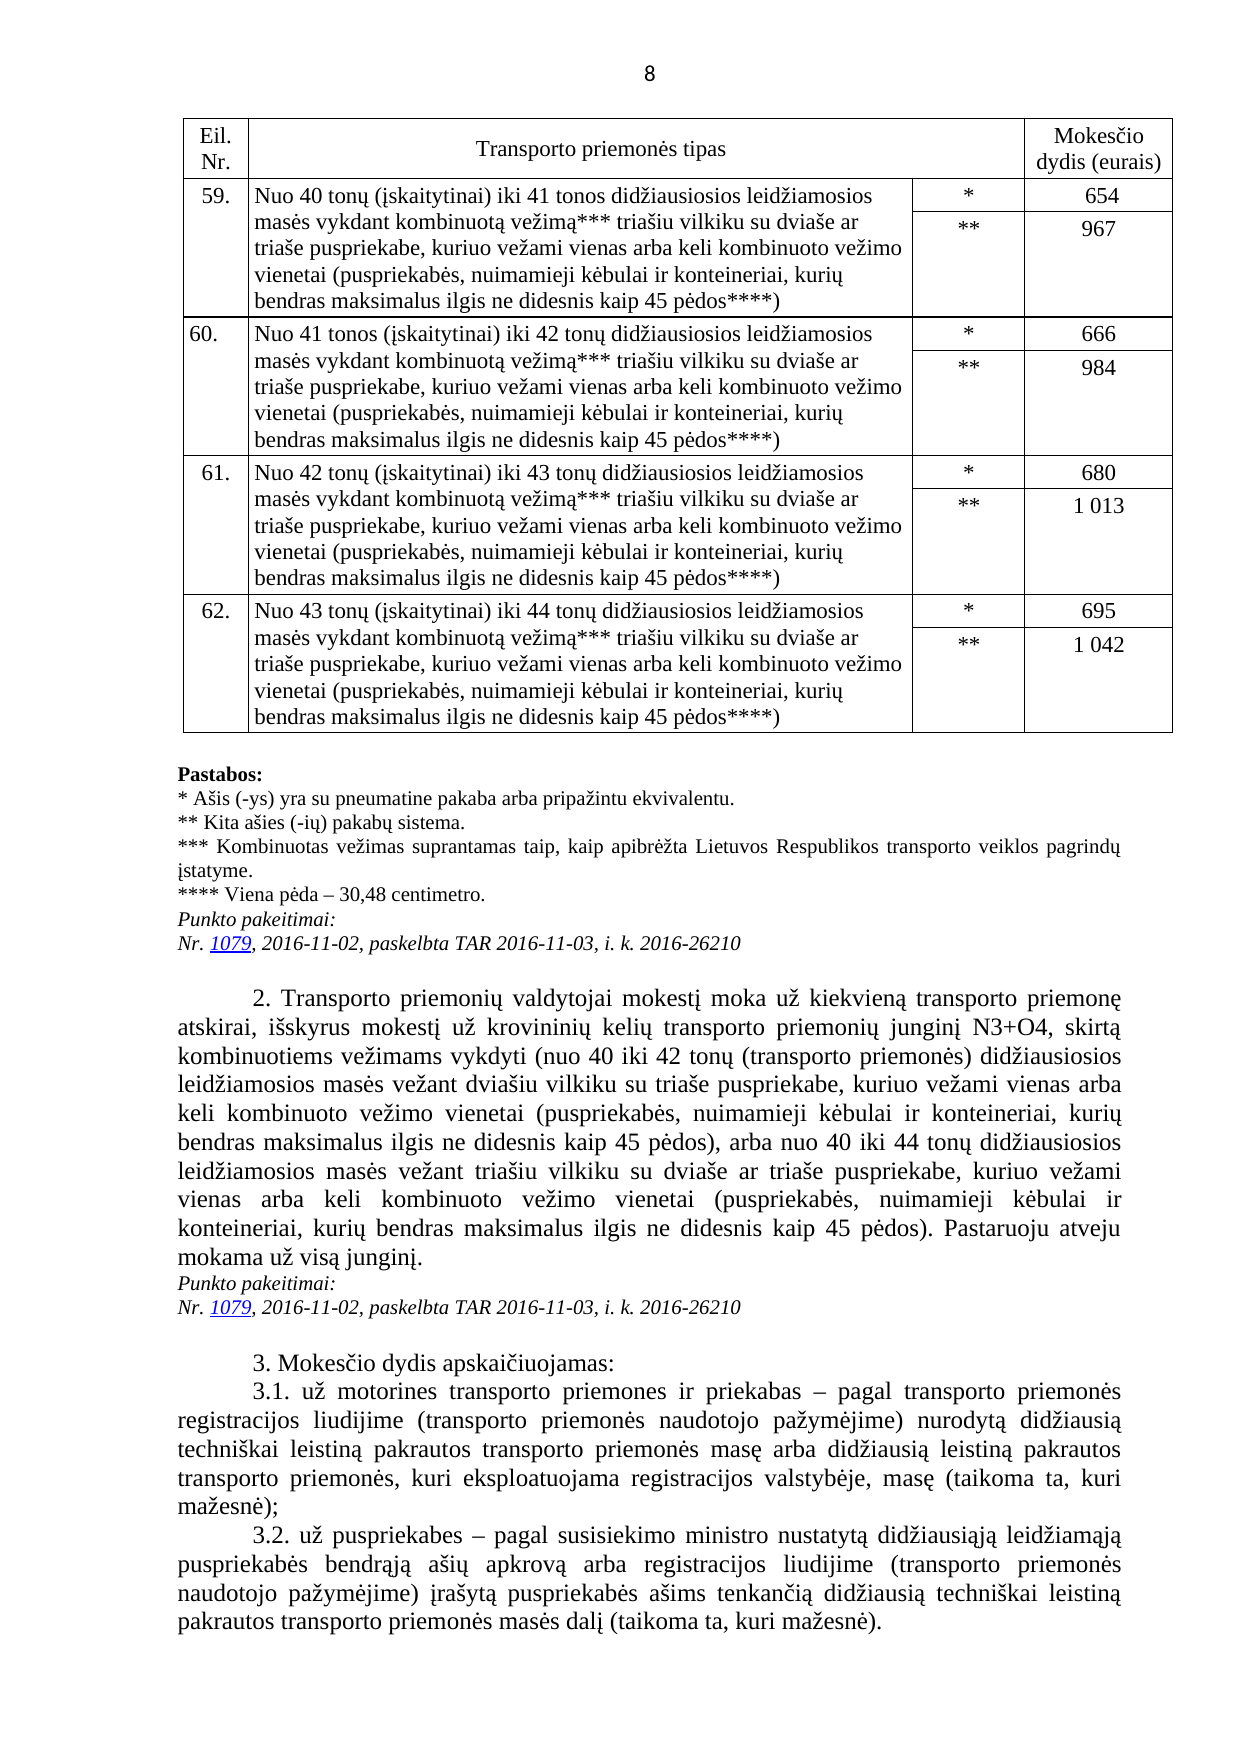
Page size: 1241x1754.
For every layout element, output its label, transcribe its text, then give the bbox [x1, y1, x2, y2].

table_cell * [913, 318, 1024, 349]
text 3.2. už puspriekabes – pagal susisiekimo ministro nustatytą didžiausiąją leidžiamąją puspriekabės bendrąją ašių apkrovą arba registracijos liudijime (transporto priemonės naudotojo pažymėjime) įrašytą puspriekabės ašims tenkančią didžiausią techniškai leistiną pakrautos transporto priemonės masės dalį (taikoma ta, kuri mažesnė). [177, 1520, 1122, 1635]
table_cell Nuo 42 tonų (įskaitytinai) iki 43 tonų didžiausiosios leidžiamosios masės vykdant kombinuotą vežimą*** triašiu vilkiku su dviaše ar triaše puspriekabe, kuriuo vežami vienas arba keli kombinuoto vežimo vienetai (puspriekabės, nuimamieji kėbulai ir konteineriai, kurių bendras maksimalus ilgis ne didesnis kaip 45 pėdos****) [249, 456, 912, 594]
table_cell 967 [1025, 212, 1172, 316]
text Nr. 1079, 2016-11-02, paskelbta TAR 2016-11-03, i. k. 2016-26210 [177, 931, 1122, 954]
table_cell 60. [184, 318, 248, 455]
text Punkto pakeitimai: [177, 906, 1122, 931]
table_cell 666 [1025, 318, 1172, 349]
table_cell Nuo 40 tonų (įskaitytinai) iki 41 tonos didžiausiosios leidžiamosios masės vykdant kombinuotą vežimą*** triašiu vilkiku su dviaše ar triaše puspriekabe, kuriuo vežami vienas arba keli kombinuoto vežimo vienetai (puspriekabės, nuimamieji kėbulai ir konteineriai, kurių bendras maksimalus ilgis ne didesnis kaip 45 pėdos****) [249, 179, 912, 316]
table_cell 984 [1025, 351, 1172, 455]
table_header Eil. Nr. [184, 119, 248, 178]
table_cell 62. [184, 595, 248, 732]
table_cell 61. [184, 456, 248, 594]
text * Ašis (-ys) yra su pneumatine pakaba arba pripažintu ekvivalentu. [177, 786, 1122, 810]
text ** Kita ašies (-ių) pakabų sistema. [177, 810, 1122, 834]
table_header Mokesčio dydis (eurais) [1025, 119, 1172, 178]
text 3.1. už motorines transporto priemones ir priekabas – pagal transporto priemonės registracijos liudijime (transporto priemonės naudotojo pažymėjime) nurodytą didžiausią techniškai leistiną pakrautos transporto priemonės masę arba didžiausią leistiną pakrautos transporto priemonės, kuri eksploatuojama registracijos valstybėje, masę (taikoma ta, kuri mažesnė); [177, 1376, 1122, 1520]
text 2. Transporto priemonių valdytojai mokestį moka už kiekvieną transporto priemonę atskirai, išskyrus mokestį už krovininių kelių transporto priemonių junginį N3+O4, skirtą kombinuotiems vežimams vykdyti (nuo 40 iki 42 tonų (transporto priemonės) didžiausiosios leidžiamosios masės vežant dviašiu vilkiku su triaše puspriekabe, kuriuo vežami vienas arba keli kombinuoto vežimo vienetai (puspriekabės, nuimamieji kėbulai ir konteineriai, kurių bendras maksimalus ilgis ne didesnis kaip 45 pėdos), arba nuo 40 iki 44 tonų didžiausiosios leidžiamosios masės vežant triašiu vilkiku su dviaše ar triaše puspriekabe, kuriuo vežami vienas arba keli kombinuoto vežimo vienetai (puspriekabės, nuimamieji kėbulai ir konteineriai, kurių bendras maksimalus ilgis ne didesnis kaip 45 pėdos). Pastaruoju atveju mokama už visą junginį. [177, 983, 1122, 1271]
table_cell * [913, 456, 1024, 488]
table_cell 695 [1025, 595, 1172, 627]
text **** Viena pėda – 30,48 centimetro. [177, 882, 1122, 906]
table_cell 680 [1025, 456, 1172, 488]
text Pastabos: [177, 762, 1122, 786]
table_cell ** [913, 212, 1024, 316]
text Punkto pakeitimai: [177, 1271, 1122, 1295]
table_cell 1 042 [1025, 628, 1172, 732]
text *** Kombinuotas vežimas suprantamas taip, kaip apibrėžta Lietuvos Respublikos transporto veiklos pagrindų įstatyme. [177, 834, 1122, 882]
table_cell * [913, 179, 1024, 211]
table_cell 654 [1025, 179, 1172, 211]
table_cell ** [913, 628, 1024, 732]
table_cell ** [913, 351, 1024, 455]
text 3. Mokesčio dydis apskaičiuojamas: [177, 1348, 1122, 1376]
table_cell Nuo 43 tonų (įskaitytinai) iki 44 tonų didžiausiosios leidžiamosios masės vykdant kombinuotą vežimą*** triašiu vilkiku su dviaše ar triaše puspriekabe, kuriuo vežami vienas arba keli kombinuoto vežimo vienetai (puspriekabės, nuimamieji kėbulai ir konteineriai, kurių bendras maksimalus ilgis ne didesnis kaip 45 pėdos****) [249, 595, 912, 732]
table_cell 1 013 [1025, 489, 1172, 594]
table_cell Nuo 41 tonos (įskaitytinai) iki 42 tonų didžiausiosios leidžiamosios masės vykdant kombinuotą vežimą*** triašiu vilkiku su dviaše ar triaše puspriekabe, kuriuo vežami vienas arba keli kombinuoto vežimo vienetai (puspriekabės, nuimamieji kėbulai ir konteineriai, kurių bendras maksimalus ilgis ne didesnis kaip 45 pėdos****) [249, 318, 912, 455]
table_cell 59. [184, 179, 248, 316]
table_cell * [913, 595, 1024, 627]
table_header Transporto priemonės tipas [249, 119, 1024, 178]
text Nr. 1079, 2016-11-02, paskelbta TAR 2016-11-03, i. k. 2016-26210 [177, 1295, 1122, 1319]
table_cell ** [913, 489, 1024, 594]
